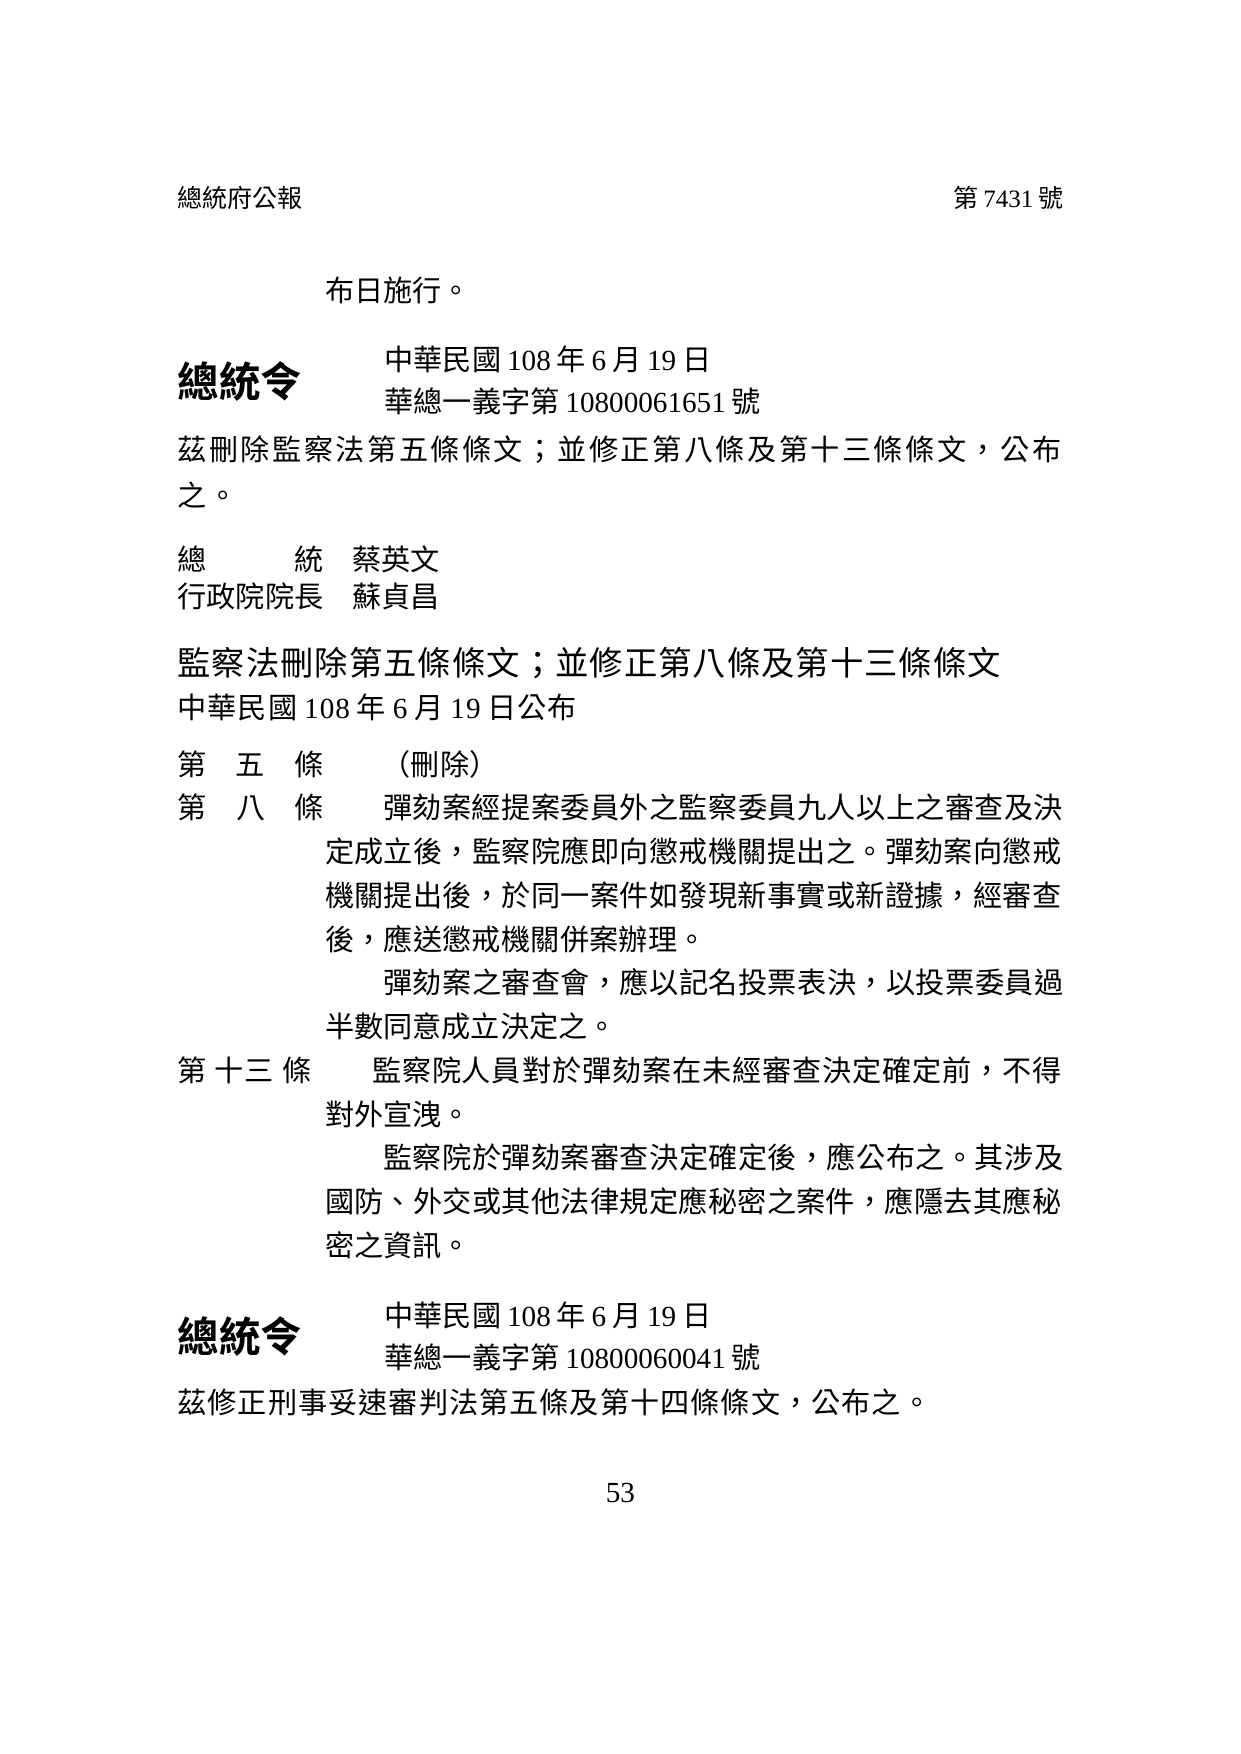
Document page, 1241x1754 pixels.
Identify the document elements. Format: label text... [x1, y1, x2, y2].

text 總 統 蔡英文 行政院院長 蘇貞昌 [177, 540, 1063, 615]
text 布日施行。 [325, 266, 1063, 310]
table_header 中華民國108年6月19日 華總一義字第10800061651號 [381, 335, 877, 423]
text 第 十三 條 監察院人員對於彈劾案在未經審查決定確定前，不得對外宣洩。 [177, 1046, 1063, 1134]
table_header 中華民國108年6月19日 華總一義字第10800060041號 [381, 1290, 877, 1379]
text 監察院於彈劾案審查決定確定後，應公布之。其涉及國防、外交或其他法律規定應秘密之案件，應隱去其應秘密之資訊。 [325, 1134, 1063, 1265]
table_header 總統令 [174, 1290, 381, 1379]
text 中華民國108年6月19日公布 [177, 684, 1063, 728]
text 第 五 條 （刪除） [177, 740, 1063, 784]
table_header 總統令 [174, 335, 381, 423]
text 彈劾案之審查會，應以記名投票表決，以投票委員過半數同意成立決定之。 [325, 959, 1063, 1046]
text 第 八 條 彈劾案經提案委員外之監察委員九人以上之審查及決定成立後，監察院應即向懲戒機關提出之。彈劾案向懲戒機關提出後，於同一案件如發現新事實或新證據，經審查後，應送懲戒機關併案辦理。 [177, 784, 1063, 959]
text 監察法刪除第五條條文；並修正第八條及第十三條條文 [177, 640, 1063, 684]
text 茲刪除監察法第五條條文；並修正第八條及第十三條條文，公布之。 [177, 423, 1063, 515]
text 茲修正刑事妥速審判法第五條及第十四條條文，公布之。 [177, 1379, 1063, 1422]
